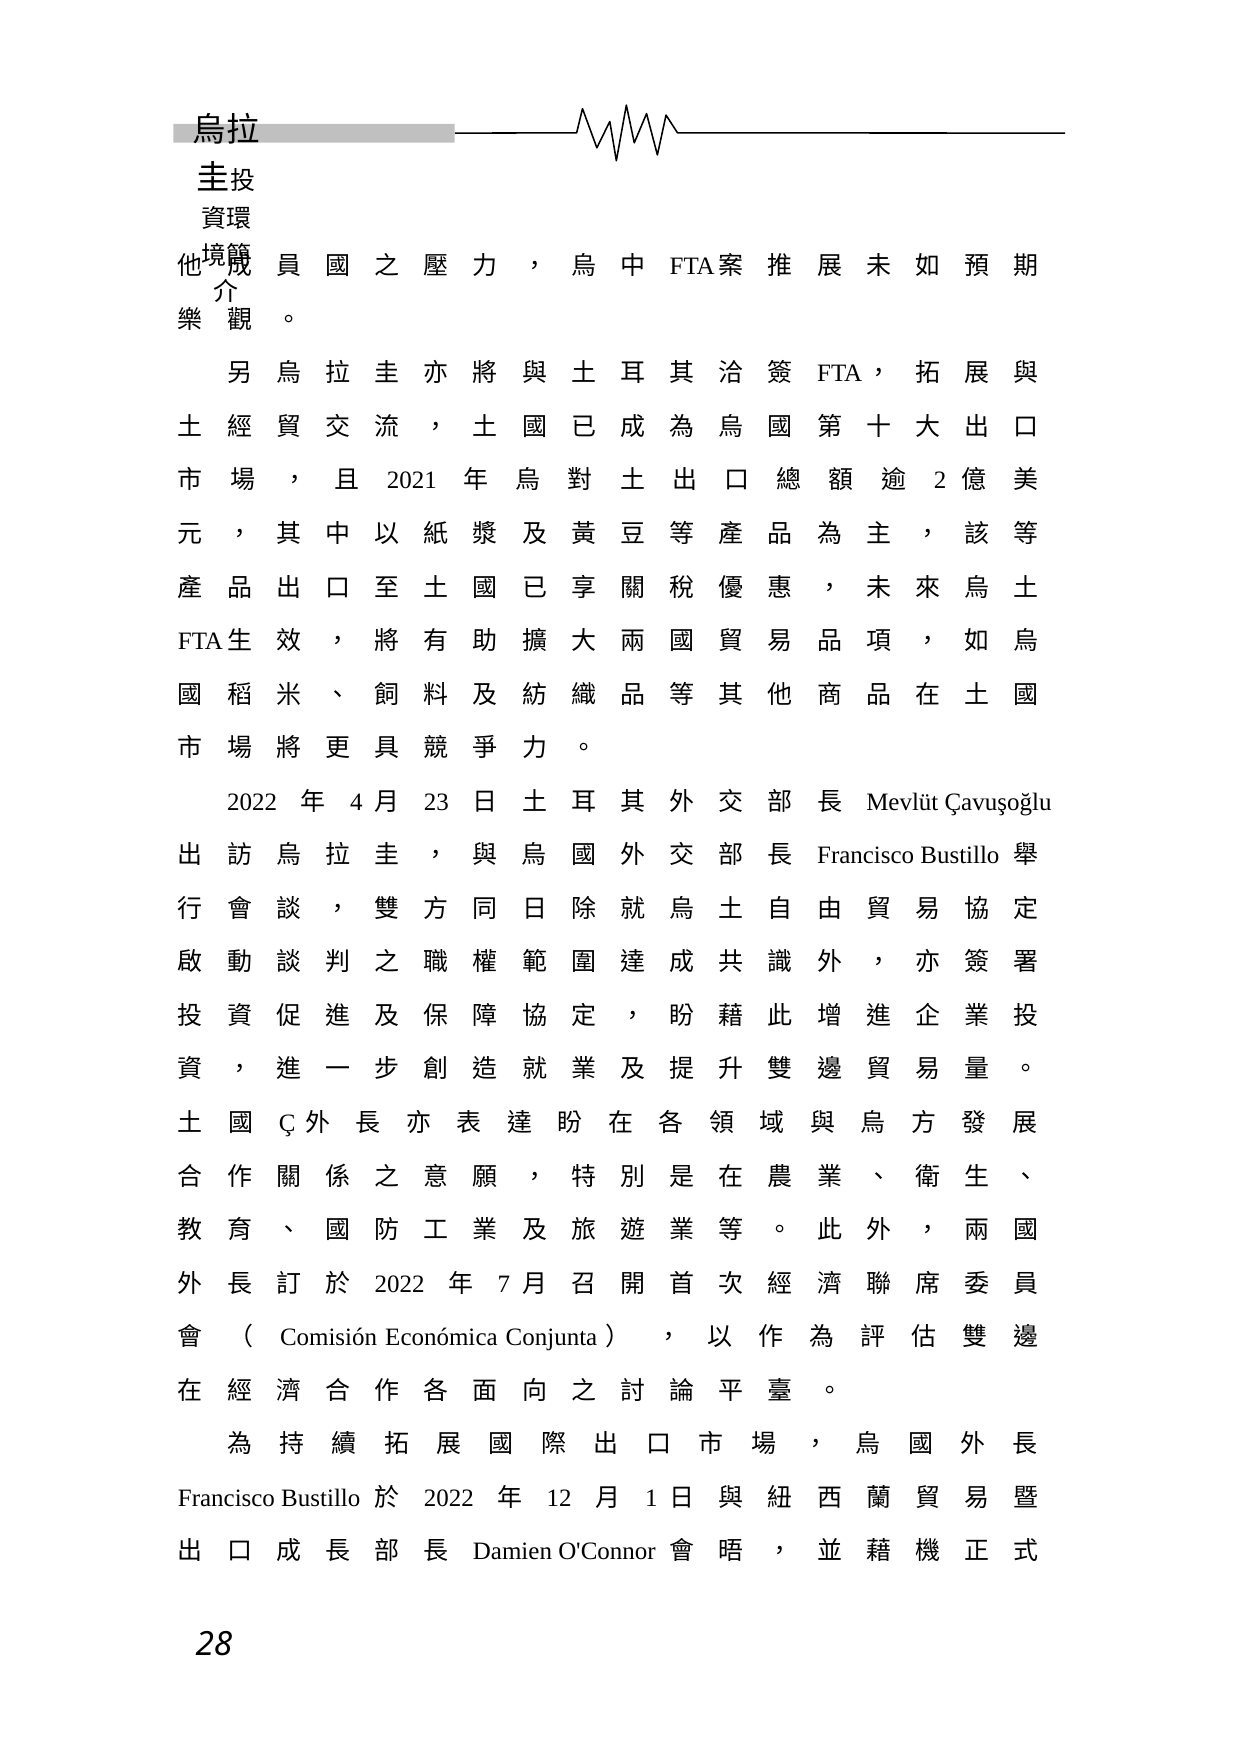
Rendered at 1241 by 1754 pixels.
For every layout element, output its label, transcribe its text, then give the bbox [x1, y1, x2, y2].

text 中國大陸多年來為烏拉圭第一大貿易夥伴，2022年雙邊貿易額高達51.3億美元，其中烏國對中國大陸出口27億8,000萬美元，較2021年成長2%，占烏國總出口24%，主要出口產品為牛肉、大豆、肉製品、木材及乳製品等。烏拉圭總統Luis Lacalle Pou於2021年9月7日宣布與中國大陸展開洽簽雙邊自由貿易協定之可行性研究，並盼於當年底前完成，惟烏中FTA迄今尚無具體進展，且烏國內部面對各界反對聲浪持續高漲，外部又有美國與「南方共同市場」（Mercosur）其他成員國之壓力，烏中FTA案推展未如預期樂觀。 [178, 237, 1063, 344]
text 為持續拓展國際出口市場，烏國外長Francisco Bustillo於2022年12月1日與紐西蘭貿易暨出口成長部長Damien O'Connor會晤，並藉機正式 [178, 1415, 1063, 1576]
text 2022年4月23日土耳其外交部長Mevlüt Çavuşoğlu出訪烏拉圭，與烏國外交部長Francisco Bustillo舉行會談，雙方同日除就烏土自由貿易協定啟動談判之職權範圍達成共識外，亦簽署投資促進及保障協定，盼藉此增進企業投資，進一步創造就業及提升雙邊貿易量。土國Ç外長亦表達盼在各領域與烏方發展合作關係之意願，特別是在農業、衛生、教育、國防工業及旅遊業等。此外，兩國外長訂於2022年7月召開首次經濟聯席委員會（Comisión Económica Conjunta），以作為評估雙邊在經濟合作各面向之討論平臺。 [178, 773, 1063, 1415]
text 另烏拉圭亦將與土耳其洽簽FTA，拓展與土經貿交流，土國已成為烏國第十大出口市場，且2021年烏對土出口總額逾2億美元，其中以紙漿及黃豆等產品為主，該等產品出口至土國已享關稅優惠，未來烏土FTA生效，將有助擴大兩國貿易品項，如烏國稻米、飼料及紡織品等其他商品在土國市場將更具競爭力。 [178, 344, 1063, 773]
